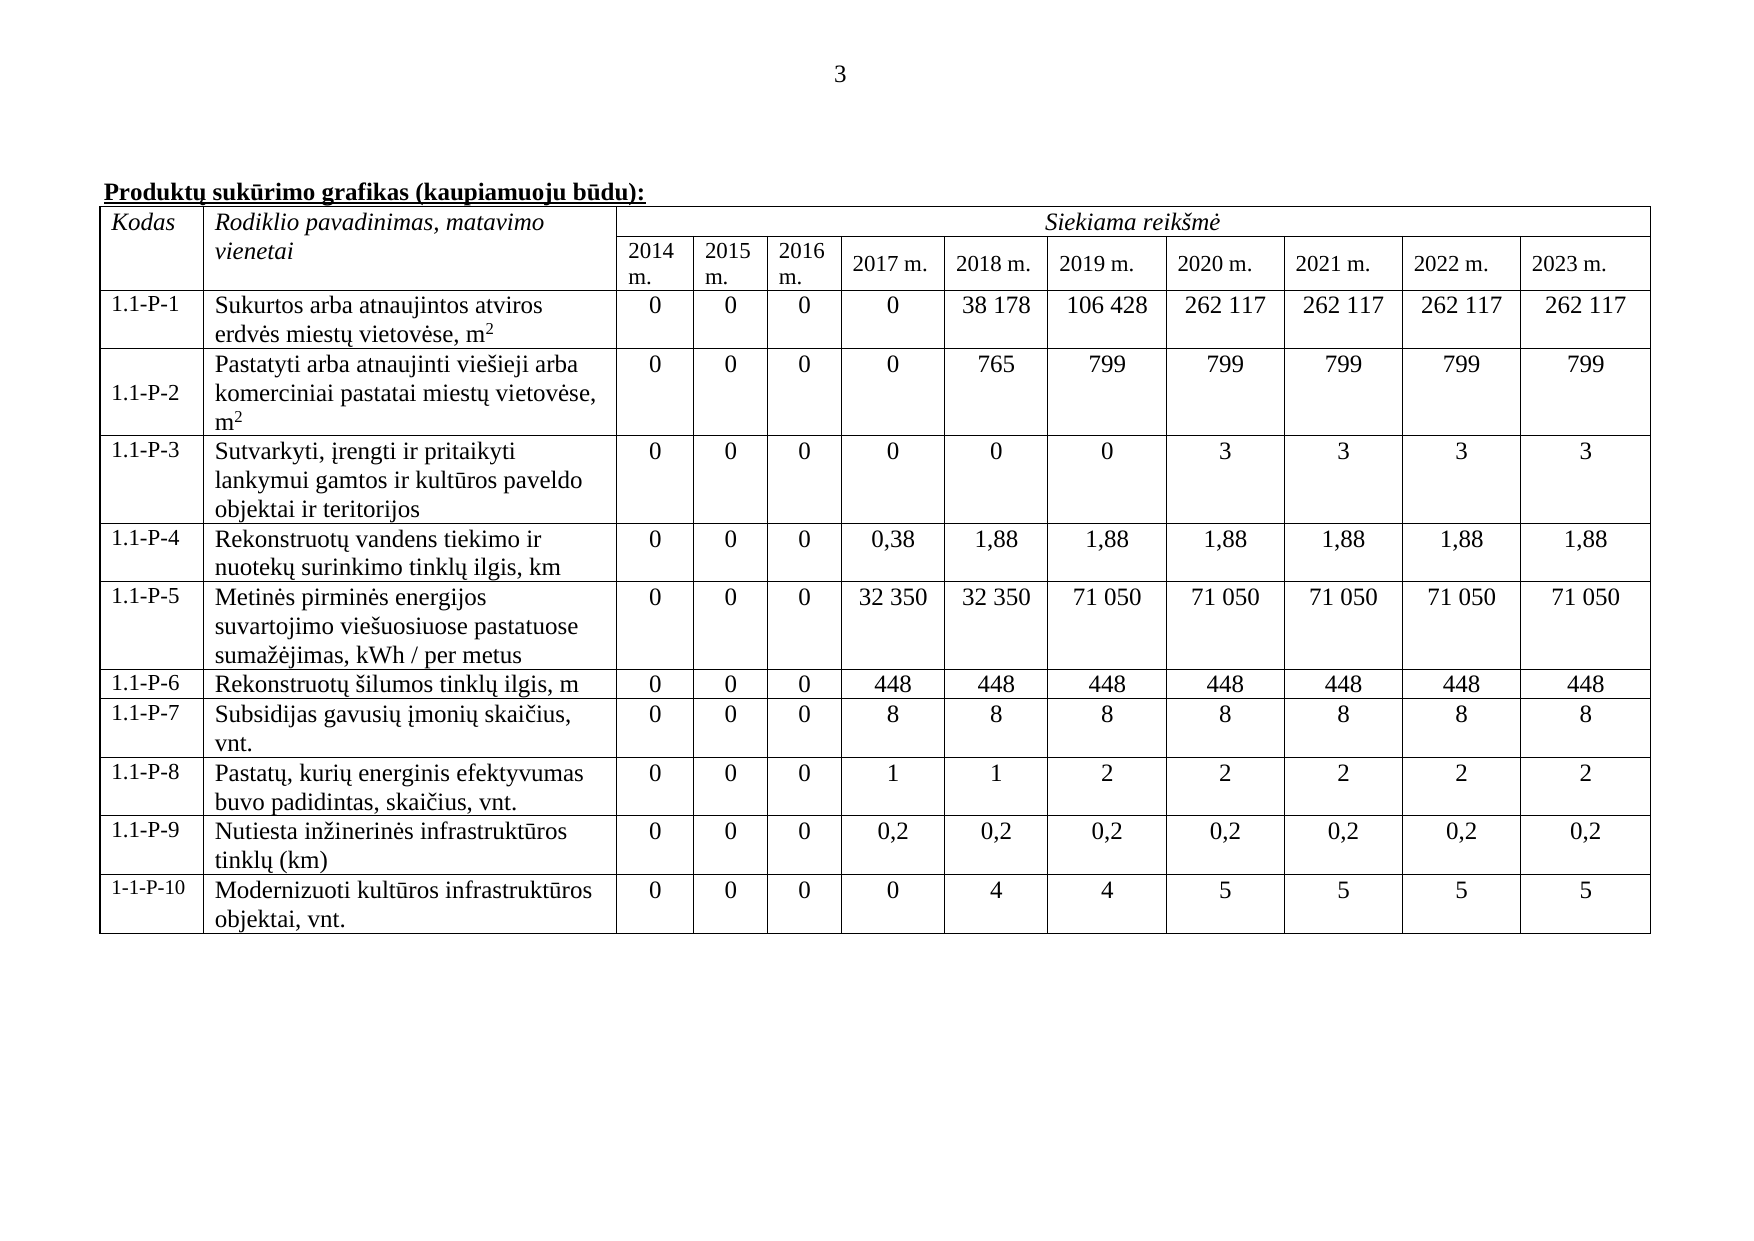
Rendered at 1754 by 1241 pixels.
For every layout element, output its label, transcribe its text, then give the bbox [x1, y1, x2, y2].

table_cell 5 [1521, 875, 1650, 932]
table_cell 2023 m. [1521, 237, 1650, 289]
table_cell 4 [1048, 875, 1166, 932]
table_cell 448 [945, 670, 1047, 698]
table_cell 0 [768, 699, 841, 757]
table_cell 0 [1048, 436, 1166, 523]
table_cell 0 [842, 349, 944, 435]
table_cell 0 [617, 699, 693, 757]
table_cell 0 [768, 670, 841, 698]
table_cell 448 [1285, 670, 1402, 698]
table_cell 0,2 [1403, 816, 1520, 874]
table_cell Subsidijas gavusių įmonių skaičius, vnt. [204, 699, 616, 757]
table_cell 0,2 [1285, 816, 1402, 874]
table_cell 0 [617, 875, 693, 932]
table_cell 799 [1521, 349, 1650, 435]
table_cell 0 [842, 436, 944, 523]
table_cell 2021 m. [1285, 237, 1402, 289]
table_cell 0 [617, 670, 693, 698]
table_cell 0 [694, 670, 767, 698]
table_cell 1 [945, 758, 1047, 815]
table_header Kodas [101, 207, 203, 289]
table_cell 262 117 [1167, 291, 1284, 348]
table_cell 799 [1048, 349, 1166, 435]
table_cell 38 178 [945, 291, 1047, 348]
table_cell 2016 m. [768, 237, 841, 289]
table_cell 0 [694, 349, 767, 435]
table_cell 0 [617, 582, 693, 668]
table_cell 2017 m. [842, 237, 944, 289]
table_cell 0 [617, 291, 693, 348]
table_cell 0 [768, 436, 841, 523]
table_cell 0 [768, 582, 841, 668]
table_cell 0 [694, 875, 767, 932]
table_cell 3 [1285, 436, 1402, 523]
table_cell 3 [1167, 436, 1284, 523]
table_header Rodiklio pavadinimas, matavimo vienetai [204, 207, 616, 289]
table_cell 1 [842, 758, 944, 815]
table_cell Pastatų, kurių energinis efektyvumas buvo padidintas, skaičius, vnt. [204, 758, 616, 815]
table_cell 0,2 [1521, 816, 1650, 874]
table_cell 0 [842, 291, 944, 348]
table_cell 448 [1167, 670, 1284, 698]
table_cell 8 [1403, 699, 1520, 757]
table_cell 0 [842, 875, 944, 932]
table_cell 262 117 [1403, 291, 1520, 348]
table_cell 1.1-P-5 [101, 582, 203, 668]
table_cell 8 [1521, 699, 1650, 757]
table_header Siekiama reikšmė [617, 207, 1650, 236]
table_cell 2 [1167, 758, 1284, 815]
table_cell Modernizuoti kultūros infrastruktūros objektai, vnt. [204, 875, 616, 932]
table_cell 448 [842, 670, 944, 698]
table_cell 2 [1048, 758, 1166, 815]
table_cell 1,88 [1167, 524, 1284, 581]
table_cell 1.1-P-9 [101, 816, 203, 874]
table_cell 2019 m. [1048, 237, 1166, 289]
table_cell 1.1-P-7 [101, 699, 203, 757]
table_cell Rekonstruotų vandens tiekimo ir nuotekų surinkimo tinklų ilgis, km [204, 524, 616, 581]
table_cell Rekonstruotų šilumos tinklų ilgis, m [204, 670, 616, 698]
table_cell 5 [1285, 875, 1402, 932]
table_cell 2018 m. [945, 237, 1047, 289]
table_cell 262 117 [1521, 291, 1650, 348]
table_cell 799 [1403, 349, 1520, 435]
table_cell 0 [694, 436, 767, 523]
table_cell 448 [1403, 670, 1520, 698]
table_cell 3 [1521, 436, 1650, 523]
table_cell 8 [1048, 699, 1166, 757]
table_cell Metinės pirminės energijos suvartojimo viešuosiuose pastatuose sumažėjimas, kWh / per metus [204, 582, 616, 668]
table_cell Sukurtos arba atnaujintos atviros erdvės miestų vietovėse, m2 [204, 291, 616, 348]
table_cell 799 [1285, 349, 1402, 435]
table_cell 2014 m. [617, 237, 693, 289]
table_cell Pastatyti arba atnaujinti viešieji arba komerciniai pastatai miestų vietovėse, m2 [204, 349, 616, 435]
table_cell 2 [1403, 758, 1520, 815]
table_cell 1,88 [1521, 524, 1650, 581]
table_cell 765 [945, 349, 1047, 435]
table_cell 0 [768, 349, 841, 435]
table_cell 0 [768, 875, 841, 932]
table_cell 0 [945, 436, 1047, 523]
table_cell 0 [768, 524, 841, 581]
table_cell 0 [694, 524, 767, 581]
table_cell 71 050 [1285, 582, 1402, 668]
table_cell 262 117 [1285, 291, 1402, 348]
table_cell 71 050 [1403, 582, 1520, 668]
table_cell 32 350 [842, 582, 944, 668]
table_cell 1.1-P-3 [101, 436, 203, 523]
table_cell 0,2 [1048, 816, 1166, 874]
table_cell 1.1-P-2 [101, 349, 203, 435]
table_cell 2 [1285, 758, 1402, 815]
table_cell 1.1-P-4 [101, 524, 203, 581]
table_cell 8 [945, 699, 1047, 757]
table_cell 0 [694, 291, 767, 348]
table_cell 448 [1521, 670, 1650, 698]
table_cell 0 [694, 699, 767, 757]
table_cell 2015 m. [694, 237, 767, 289]
text Produktų sukūrimo grafikas (kaupiamuoju būdu): [103, 177, 1577, 206]
table_cell 5 [1167, 875, 1284, 932]
table_cell 0 [617, 524, 693, 581]
table_cell 1,88 [1403, 524, 1520, 581]
table_cell 4 [945, 875, 1047, 932]
table_cell 5 [1403, 875, 1520, 932]
table_cell 8 [1167, 699, 1284, 757]
table_cell 0 [694, 758, 767, 815]
table_cell 71 050 [1521, 582, 1650, 668]
table_cell 0,2 [842, 816, 944, 874]
table_cell Sutvarkyti, įrengti ir pritaikyti lankymui gamtos ir kultūros paveldo objektai ir teritorijos [204, 436, 616, 523]
table_cell 0,2 [1167, 816, 1284, 874]
table_cell 8 [842, 699, 944, 757]
table_cell 106 428 [1048, 291, 1166, 348]
table_cell 0 [768, 291, 841, 348]
table_cell 799 [1167, 349, 1284, 435]
table_cell 0 [694, 816, 767, 874]
table_cell 1,88 [1048, 524, 1166, 581]
table_cell 1,88 [1285, 524, 1402, 581]
table_cell 1.1-P-8 [101, 758, 203, 815]
table_cell 8 [1285, 699, 1402, 757]
table_cell 2 [1521, 758, 1650, 815]
table_cell 0,2 [945, 816, 1047, 874]
table_cell 448 [1048, 670, 1166, 698]
table_cell 0 [617, 816, 693, 874]
table_cell 32 350 [945, 582, 1047, 668]
table_cell 1,88 [945, 524, 1047, 581]
table_cell 2020 m. [1167, 237, 1284, 289]
table_cell 0 [617, 758, 693, 815]
table_cell 1-1-P-10 [101, 875, 203, 932]
table_cell 1.1-P-6 [101, 670, 203, 698]
table_cell 0 [768, 758, 841, 815]
table_cell 71 050 [1048, 582, 1166, 668]
table_cell 71 050 [1167, 582, 1284, 668]
table_cell 1.1-P-1 [101, 291, 203, 348]
table_cell 3 [1403, 436, 1520, 523]
table_cell 0,38 [842, 524, 944, 581]
table_cell Nutiesta inžinerinės infrastruktūros tinklų (km) [204, 816, 616, 874]
table_cell 0 [617, 436, 693, 523]
table_cell 2022 m. [1403, 237, 1520, 289]
table_cell 0 [617, 349, 693, 435]
table_cell 0 [694, 582, 767, 668]
table_cell 0 [768, 816, 841, 874]
